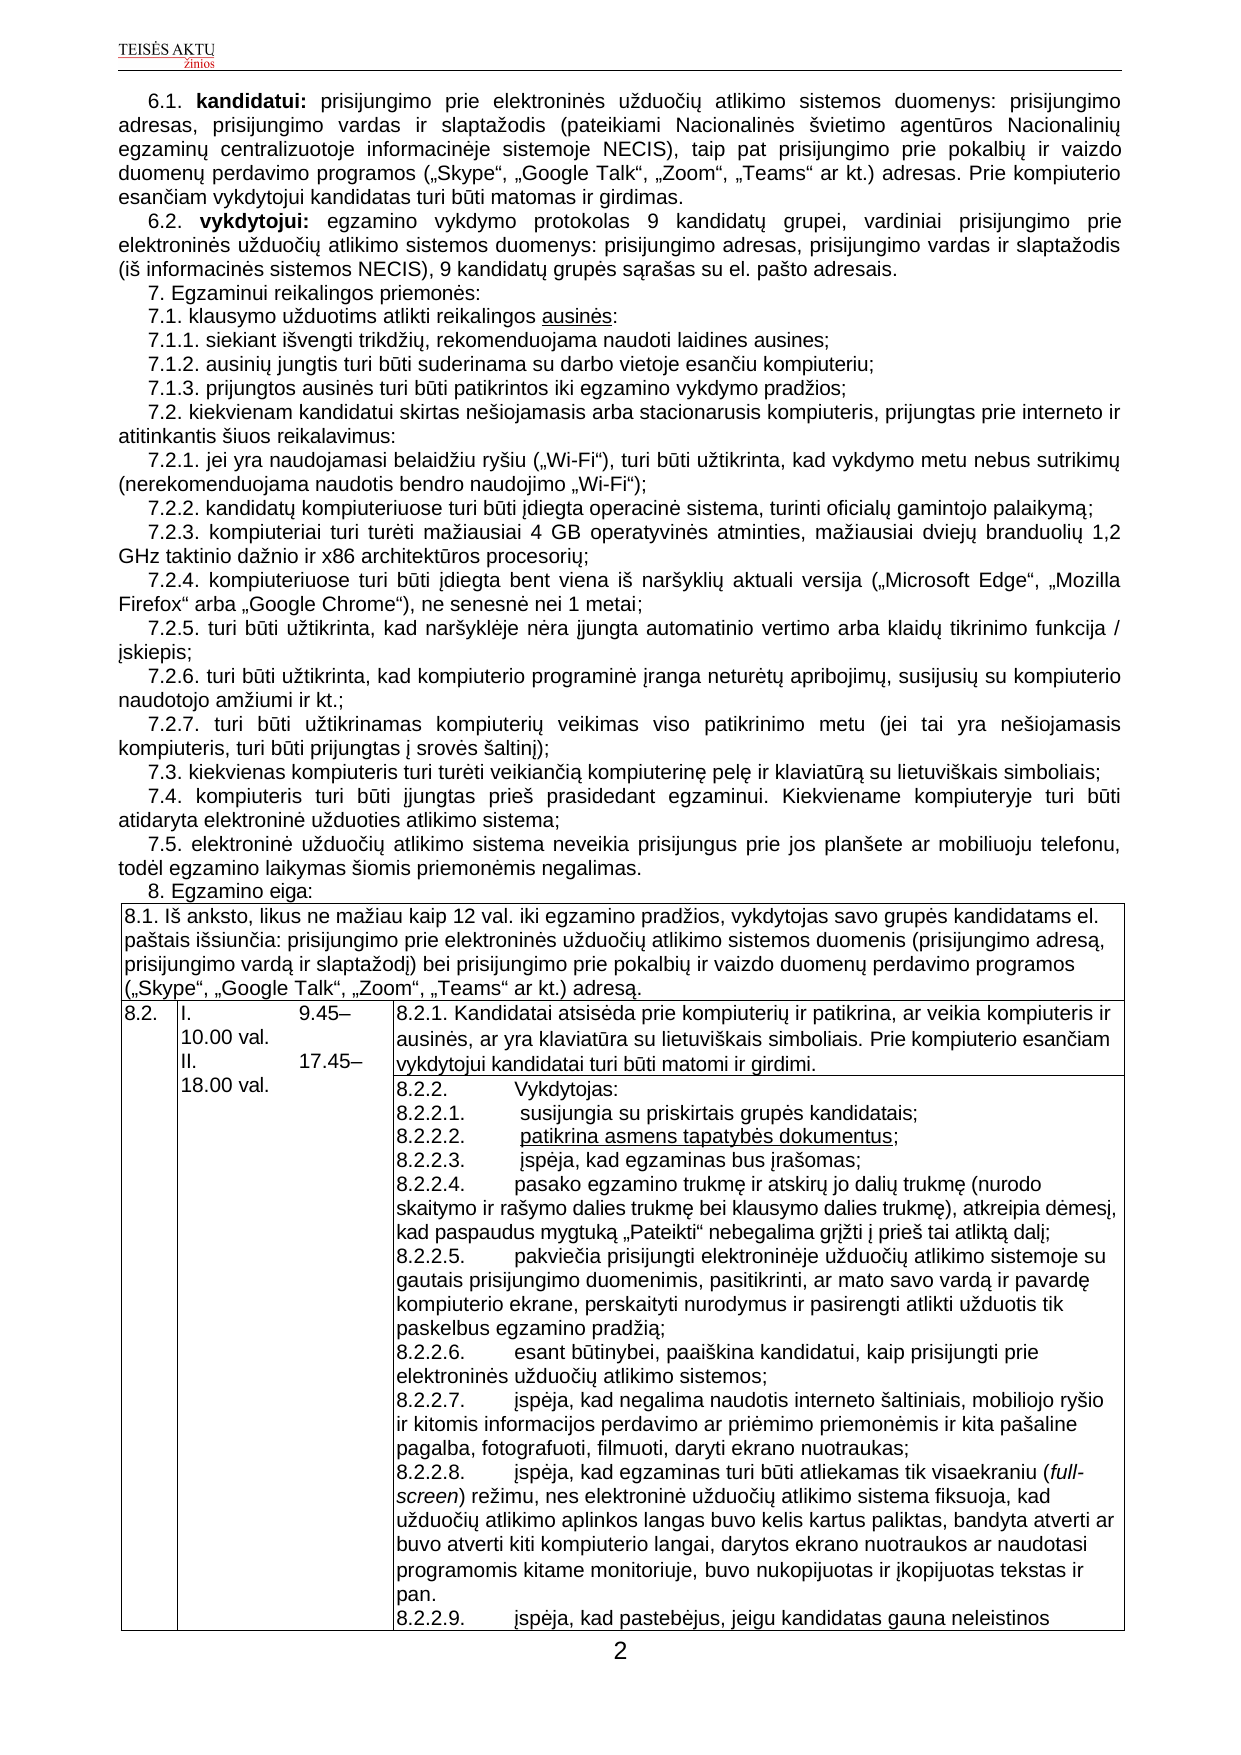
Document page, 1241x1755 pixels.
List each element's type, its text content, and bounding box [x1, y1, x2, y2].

table_cell 8.2.1. Kandidatai atsisėda prie kompiuterių ir patikrina, ar veikia kompiuteris ir ausinės, ar yra klaviatūra su lietuviškais simboliais. Prie kompiuterio esančiam vykdytojui kandidatai turi būti matomi ir girdimi. [394, 1001, 1124, 1075]
text 7.2.1. jei yra naudojamasi belaidžiu ryšiu („Wi-Fi“), turi būti užtikrinta, kad vykdymo metu nebus sutrikimų (nerekomenduojama naudotis bendro naudojimo „Wi-Fi“); [118, 448, 1122, 496]
text 7.2.5. turi būti užtikrinta, kad naršyklėje nėra įjungta automatinio vertimo arba klaidų tikrinimo funkcija / įskiepis; [118, 616, 1122, 664]
table_cell 8.2.2. Vykdytojas: 8.2.2.1. susijungia su priskirtais grupės kandidatais; 8.2.2.2. patikrina asmens tapatybės dokumentus; 8.2.2.3. įspėja, kad egzaminas bus įrašomas; 8.2.2.4. pasako egzamino trukmę ir atskirų jo dalių trukmę (nurodo skaitymo ir rašymo dalies trukmę bei klausymo dalies trukmę), atkreipia dėmesį, kad paspaudus mygtuką „Pateikti“ nebegalima grįžti į prieš tai atliktą dalį; 8.2.2.5. pakviečia prisijungti elektroninėje užduočių atlikimo sistemoje su gautais prisijungimo duomenimis, pasitikrinti, ar mato savo vardą ir pavardę kompiuterio ekrane, perskaityti nurodymus ir pasirengti atlikti užduotis tik paskelbus egzamino pradžią; 8.2.2.6. esant būtinybei, paaiškina kandidatui, kaip prisijungti prie elektroninės užduočių atlikimo sistemos; 8.2.2.7. įspėja, kad negalima naudotis interneto šaltiniais, mobiliojo ryšio ir kitomis informacijos perdavimo ar priėmimo priemonėmis ir kita pašaline pagalba, fotografuoti, filmuoti, daryti ekrano nuotraukas; 8.2.2.8. įspėja, kad egzaminas turi būti atliekamas tik visaekraniu (full-screen) režimu, nes elektroninė užduočių atlikimo sistema fiksuoja, kad užduočių atlikimo aplinkos langas buvo kelis kartus paliktas, bandyta atverti ar buvo atverti kiti kompiuterio langai, darytos ekrano nuotraukos ar naudotasi programomis kitame monitoriuje, buvo nukopijuotas ir įkopijuotas tekstas ir pan. 8.2.2.9. įspėja, kad pastebėjus, jeigu kandidatas gauna neleistinos [394, 1076, 1124, 1630]
text 7.1.2. ausinių jungtis turi būti suderinama su darbo vietoje esančiu kompiuteriu; [118, 352, 1122, 376]
text 7.2.2. kandidatų kompiuteriuose turi būti įdiegta operacinė sistema, turinti oficialų gamintojo palaikymą; [118, 496, 1122, 520]
table_cell I. 9.45–10.00 val. II. 17.45–18.00 val. [178, 1001, 393, 1630]
text 7.2.6. turi būti užtikrinta, kad kompiuterio programinė įranga neturėtų apribojimų, susijusių su kompiuterio naudotojo amžiumi ir kt.; [118, 664, 1122, 712]
text 7.2. kiekvienam kandidatui skirtas nešiojamasis arba stacionarusis kompiuteris, prijungtas prie interneto ir atitinkantis šiuos reikalavimus: [118, 400, 1122, 448]
text 8. Egzamino eiga: [118, 879, 1122, 903]
table_cell 8.2. [122, 1001, 177, 1630]
text 7.1.1. siekiant išvengti trikdžių, rekomenduojama naudoti laidines ausines; [118, 328, 1122, 352]
text 7.2.3. kompiuteriai turi turėti mažiausiai 4 GB operatyvinės atminties, mažiausiai dviejų branduolių 1,2 GHz taktinio dažnio ir x86 architektūros procesorių; [118, 520, 1122, 568]
text 7.5. elektroninė užduočių atlikimo sistema neveikia prisijungus prie jos planšete ar mobiliuoju telefonu, todėl egzamino laikymas šiomis priemonėmis negalimas. [118, 831, 1122, 879]
text 7.2.4. kompiuteriuose turi būti įdiegta bent viena iš naršyklių aktuali versija („Microsoft Edge“, „Mozilla Firefox“ arba „Google Chrome“), ne senesnė nei 1 metai; [118, 568, 1122, 616]
text 7.3. kiekvienas kompiuteris turi turėti veikiančią kompiuterinę pelę ir klaviatūrą su lietuviškais simboliais; [118, 759, 1122, 783]
text 7.1. klausymo užduotims atlikti reikalingos ausinės: [118, 304, 1122, 328]
text 6.1. kandidatui: prisijungimo prie elektroninės užduočių atlikimo sistemos duomenys: prisijungimo adresas, prisijungimo vardas ir slaptažodis (pateikiami Nacionalinės švietimo agentūros Nacionalinių egzaminų centralizuotoje informacinėje sistemoje NECIS), taip pat prisijungimo prie pokalbių ir vaizdo duomenų perdavimo programos („Skype“, „Google Talk“, „Zoom“, „Teams“ ar kt.) adresas. Prie kompiuterio esančiam vykdytojui kandidatas turi būti matomas ir girdimas. [118, 89, 1122, 208]
text 6.2. vykdytojui: egzamino vykdymo protokolas 9 kandidatų grupei, vardiniai prisijungimo prie elektroninės užduočių atlikimo sistemos duomenys: prisijungimo adresas, prisijungimo vardas ir slaptažodis (iš informacinės sistemos NECIS), 9 kandidatų grupės sąrašas su el. pašto adresais. [118, 208, 1122, 280]
text 7.1.3. prijungtos ausinės turi būti patikrintos iki egzamino vykdymo pradžios; [118, 376, 1122, 400]
text 7.4. kompiuteris turi būti įjungtas prieš prasidedant egzaminui. Kiekviename kompiuteryje turi būti atidaryta elektroninė užduoties atlikimo sistema; [118, 783, 1122, 831]
text 7. Egzaminui reikalingos priemonės: [118, 280, 1122, 304]
table_header 8.1. Iš anksto, likus ne mažiau kaip 12 val. iki egzamino pradžios, vykdytojas savo grupės kandidatams el. paštais išsiunčia: prisijungimo prie elektroninės užduočių atlikimo sistemos duomenis (prisijungimo adresą, prisijungimo vardą ir slaptažodį) bei prisijungimo prie pokalbių ir vaizdo duomenų perdavimo programos („Skype“, „Google Talk“, „Zoom“, „Teams“ ar kt.) adresą. [122, 904, 1124, 1000]
text 7.2.7. turi būti užtikrinamas kompiuterių veikimas viso patikrinimo metu (jei tai yra nešiojamasis kompiuteris, turi būti prijungtas į srovės šaltinį); [118, 712, 1122, 759]
